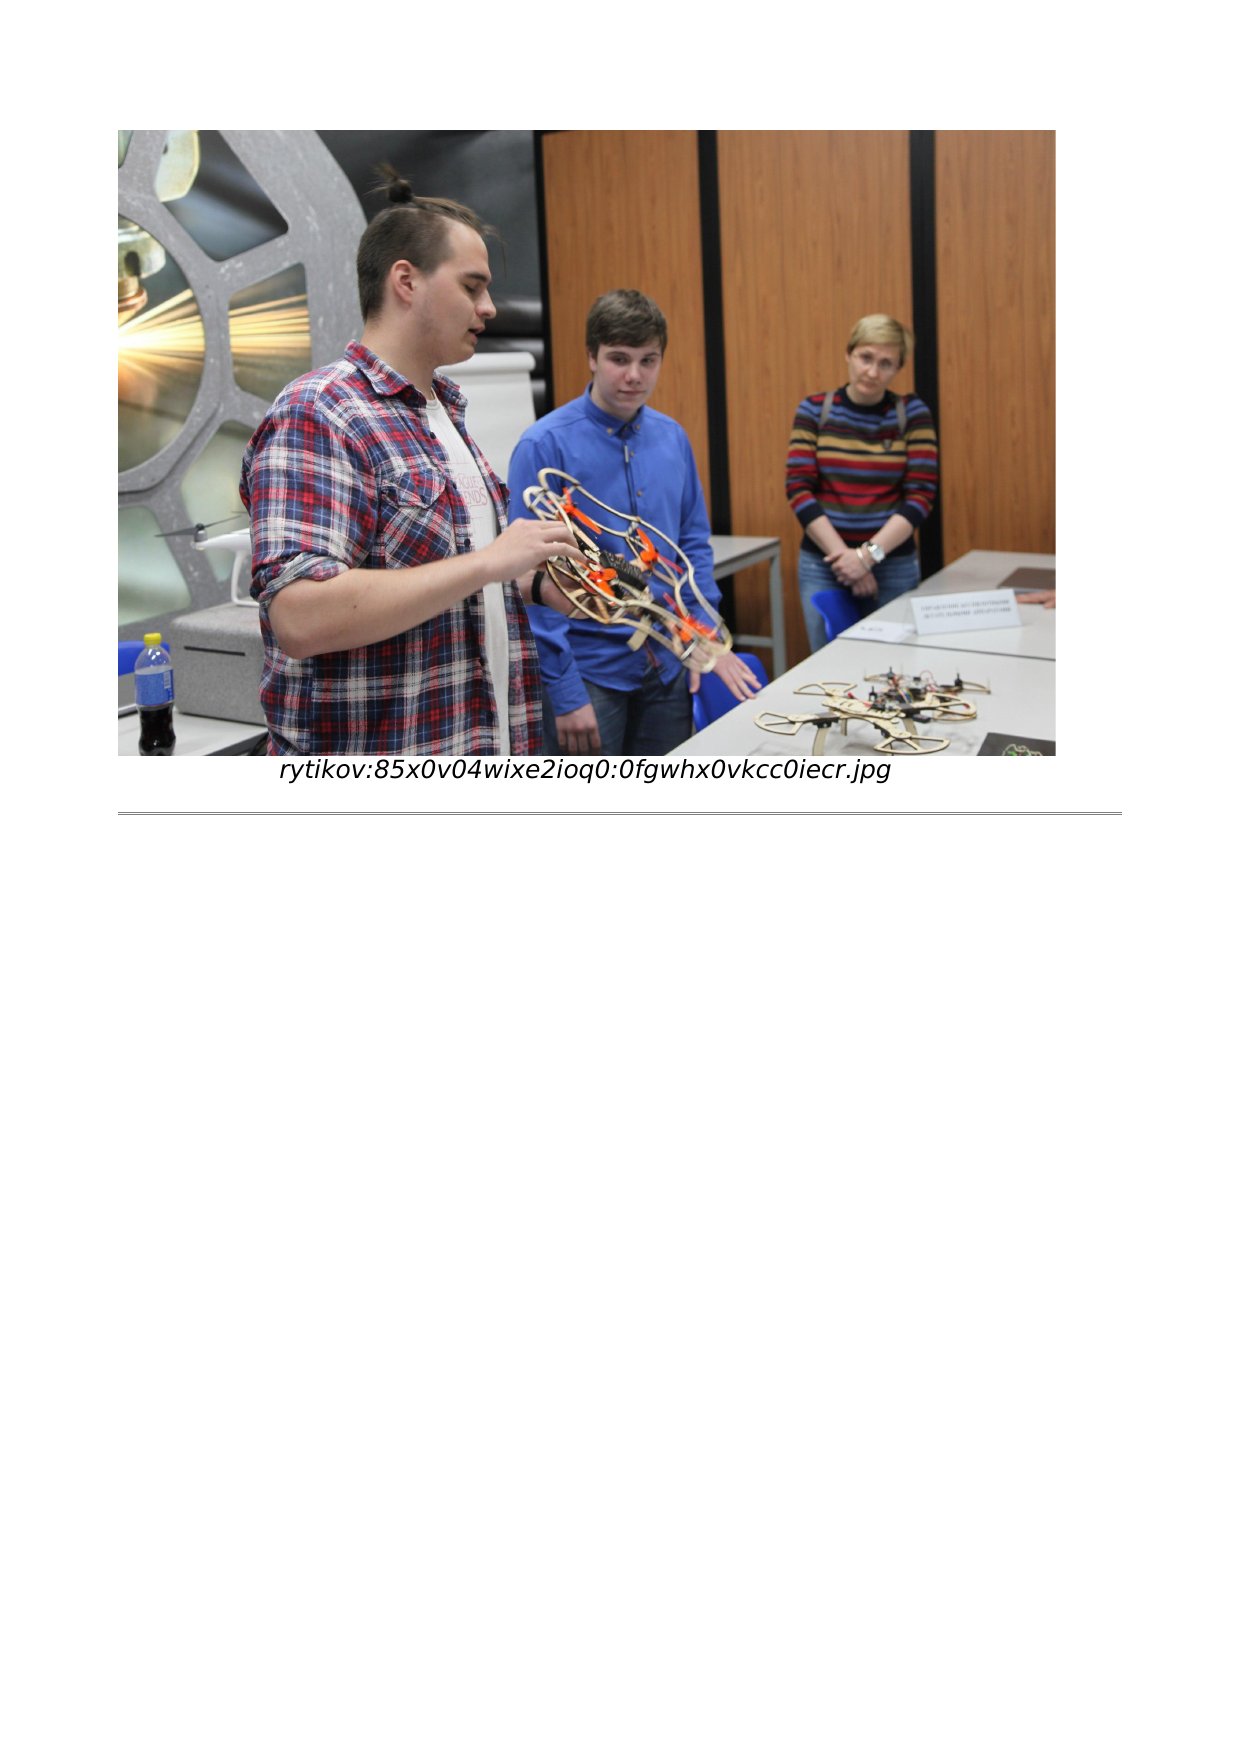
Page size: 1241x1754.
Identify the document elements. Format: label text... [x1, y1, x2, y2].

text rytikov:85x0v04wixe2ioq0:0fgwhx0vkcc0iecr.jpg [118, 756, 1056, 785]
picture [118, 130, 1056, 756]
